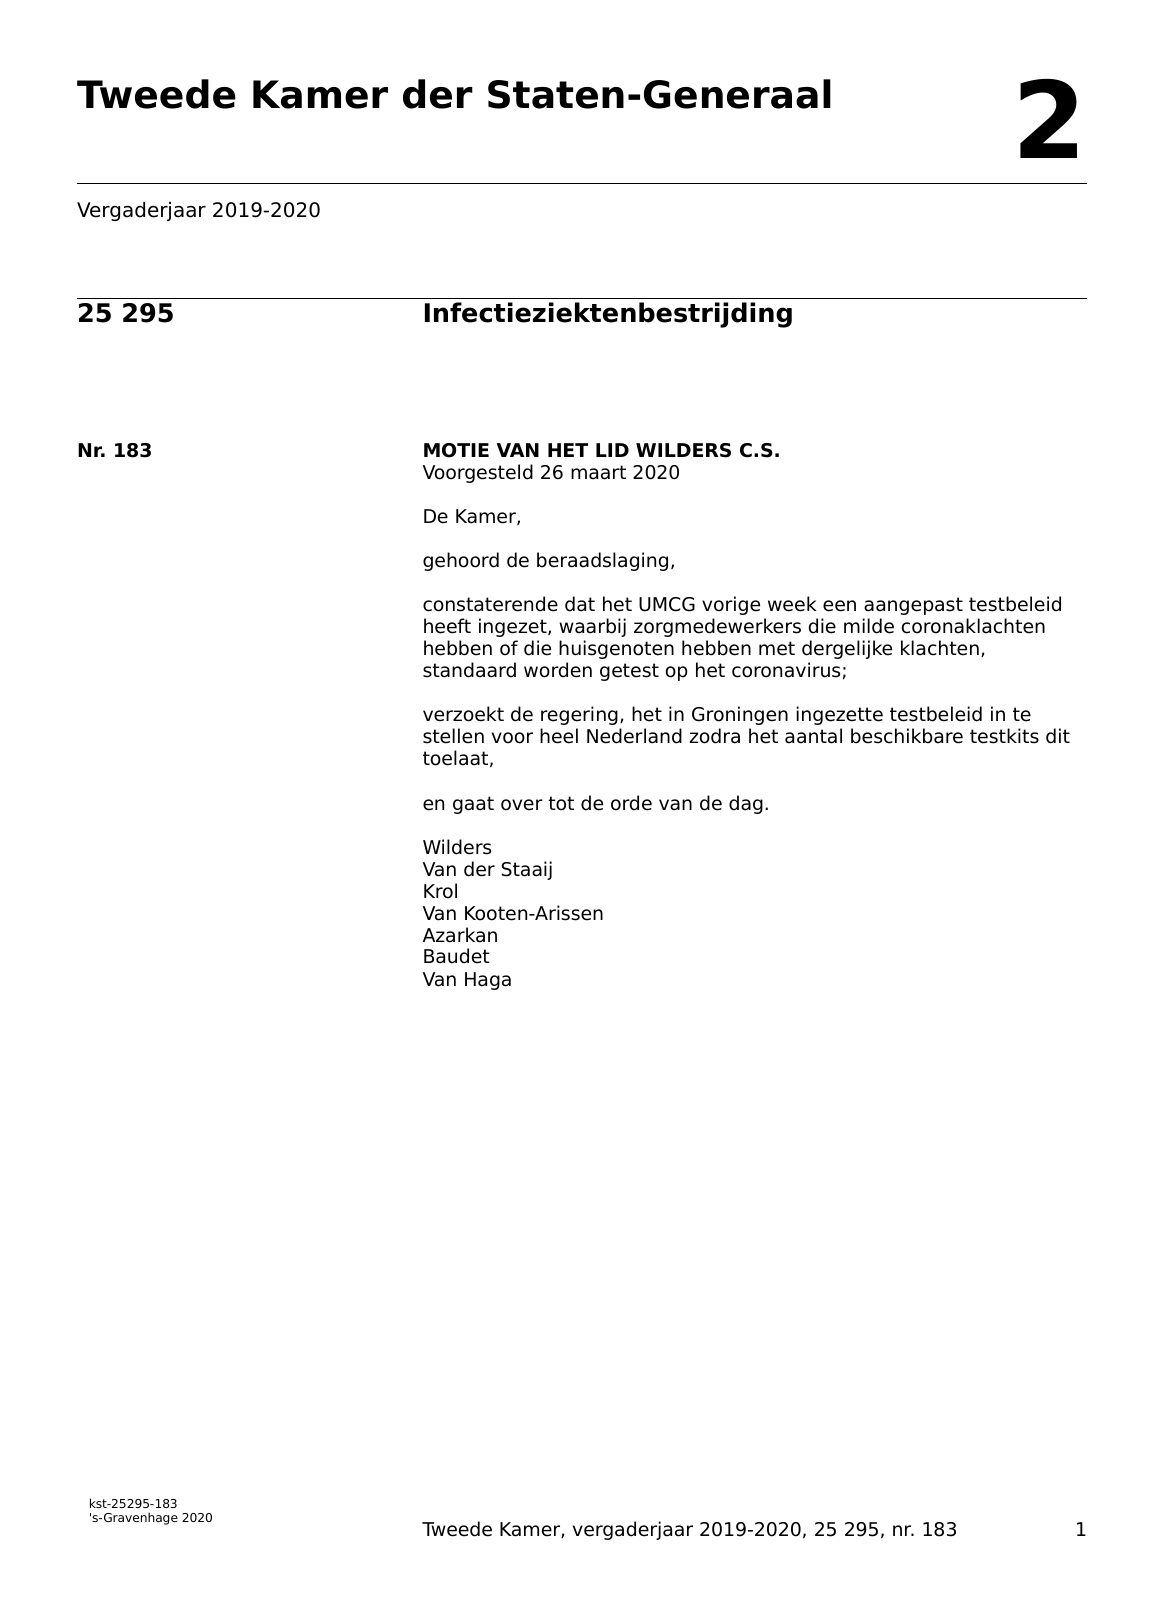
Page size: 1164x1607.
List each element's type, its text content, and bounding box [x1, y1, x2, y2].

text constaterende dat het UMCG vorige week een aangepast testbeleid heeft ingezet, waarbij zorgmedewerkers die milde coronaklachten hebben of die huisgenoten hebben met dergelijke klachten, standaard worden getest op het coronavirus; [422, 594, 1087, 682]
text Van Haga [422, 968, 1087, 990]
table_header 2 [886, 59, 1087, 183]
text Voorgesteld 26 maart 2020 [422, 462, 1087, 484]
subtitle Nr. 183 MOTIE VAN HET LID WILDERS C.S. [77, 440, 1087, 462]
text Azarkan [422, 924, 1087, 946]
text Wilders [422, 837, 1087, 858]
table_cell Vergaderjaar 2019-2020 [77, 184, 1087, 298]
text gehoord de beraadslaging, [422, 550, 1087, 572]
text kst-25295-183 [88, 1497, 323, 1511]
subtitle 25 295 Infectieziektenbestrijding [77, 299, 1087, 329]
text De Kamer, [422, 506, 1087, 528]
text verzoekt de regering, het in Groningen ingezette testbeleid in te stellen voor heel Nederland zodra het aantal beschikbare testkits dit toelaat, [422, 704, 1087, 770]
table_header Tweede Kamer der Staten-Generaal [77, 59, 886, 183]
text Van der Staaij [422, 858, 1087, 881]
text Krol [422, 881, 1087, 902]
text Baudet [422, 946, 1087, 968]
text 's-Gravenhage 2020 [88, 1511, 323, 1525]
text en gaat over tot de orde van de dag. [422, 792, 1087, 814]
text Van Kooten-Arissen [422, 902, 1087, 924]
